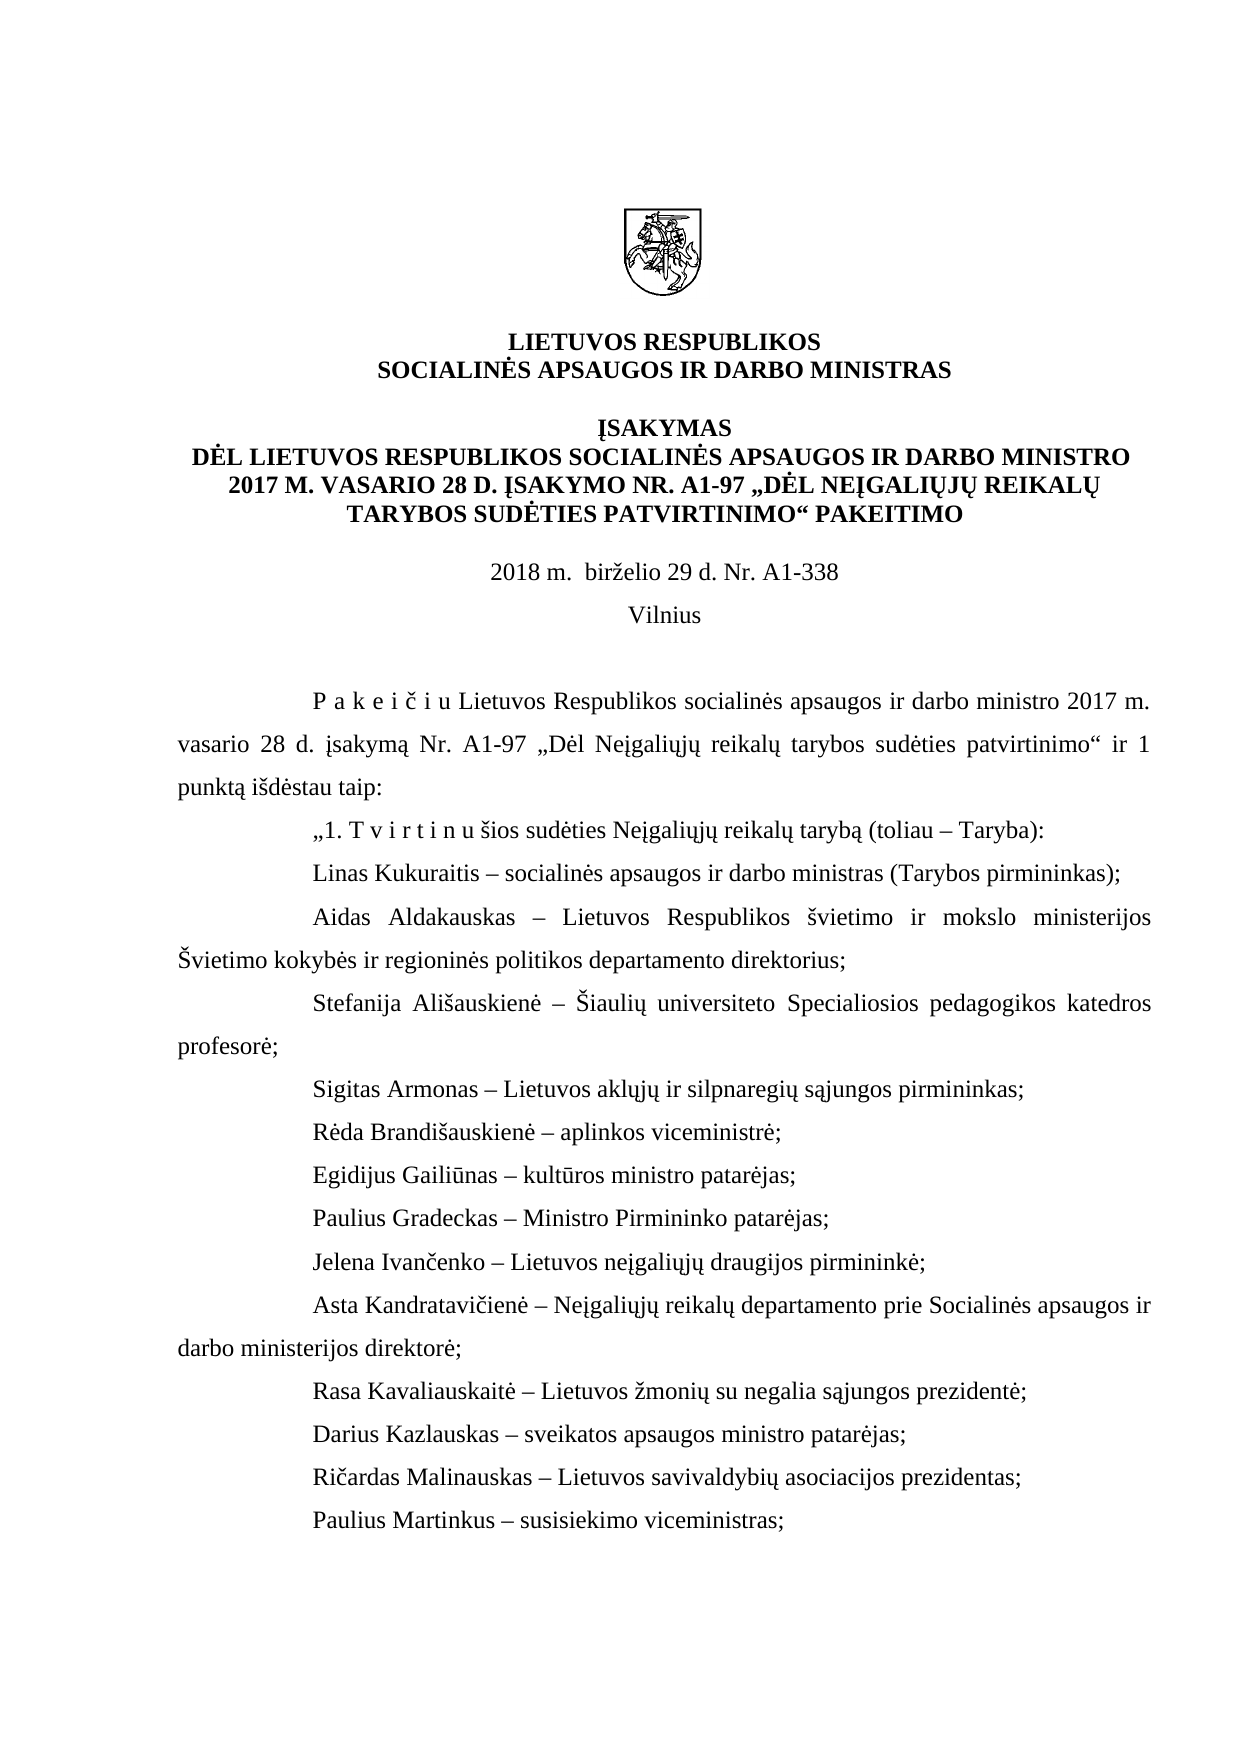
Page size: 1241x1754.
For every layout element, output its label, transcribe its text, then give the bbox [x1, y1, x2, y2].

text Paulius Gradeckas – Ministro Pirmininko patarėjas; [177, 1203, 1152, 1232]
text LIETUVOS RESPUBLIKOS [177, 327, 1152, 355]
text P a k e i č i u Lietuvos Respublikos socialinės apsaugos ir darbo ministro 2017 m. vasario 28 d. įsakymą Nr. A1-97 „Dėl Neįgaliųjų reikalų tarybos sudėties patvirtinimo“ ir 1 punktą išdėstau taip: [177, 686, 1152, 801]
text 2017 M. VASARIO 28 D. ĮSAKYMO NR. A1-97 „DĖL NEĮGALIŲJŲ REIKALŲ TARYBOS SUDĖTIES PATVIRTINIMO“ PAKEITIMO [177, 470, 1152, 528]
text Sigitas Armonas – Lietuvos aklųjų ir silpnaregių sąjungos pirmininkas; [177, 1074, 1152, 1103]
text SOCIALINĖS APSAUGOS IR DARBO MINISTRAS [177, 355, 1152, 384]
text Stefanija Ališauskienė – Šiaulių universiteto Specialiosios pedagogikos katedros profesorė; [177, 988, 1152, 1060]
text Egidijus Gailiūnas – kultūros ministro patarėjas; [177, 1160, 1152, 1189]
text Darius Kazlauskas – sveikatos apsaugos ministro patarėjas; [177, 1419, 1152, 1448]
text Vilnius [177, 600, 1152, 628]
text Rasa Kavaliauskaitė – Lietuvos žmonių su negalia sąjungos prezidentė; [177, 1376, 1152, 1405]
text 2018 m. birželio 29 d. Nr. A1-338 [177, 557, 1152, 585]
text Paulius Martinkus – susisiekimo viceministras; [177, 1505, 1152, 1534]
text „1. T v i r t i n u šios sudėties Neįgaliųjų reikalų tarybą (toliau – Taryba): [177, 815, 1152, 844]
text Jelena Ivančenko – Lietuvos neįgaliųjų draugijos pirmininkė; [177, 1247, 1152, 1275]
text Asta Kandratavičienė – Neįgaliųjų reikalų departamento prie Socialinės apsaugos ir darbo ministerijos direktorė; [177, 1290, 1152, 1362]
text Ričardas Malinauskas – Lietuvos savivaldybių asociacijos prezidentas; [177, 1462, 1152, 1491]
text Aidas Aldakauskas – Lietuvos Respublikos švietimo ir mokslo ministerijos Švietimo kokybės ir regioninės politikos departamento direktorius; [177, 902, 1152, 973]
text ĮSAKYMAS [177, 413, 1152, 442]
text Linas Kukuraitis – socialinės apsaugos ir darbo ministras (Tarybos pirmininkas); [177, 858, 1152, 887]
text Rėda Brandišauskienė – aplinkos viceministrė; [177, 1117, 1152, 1146]
text DĖL LIETUVOS RESPUBLIKOS SOCIALINĖS APSAUGOS IR DARBO MINISTRO [177, 442, 1152, 470]
